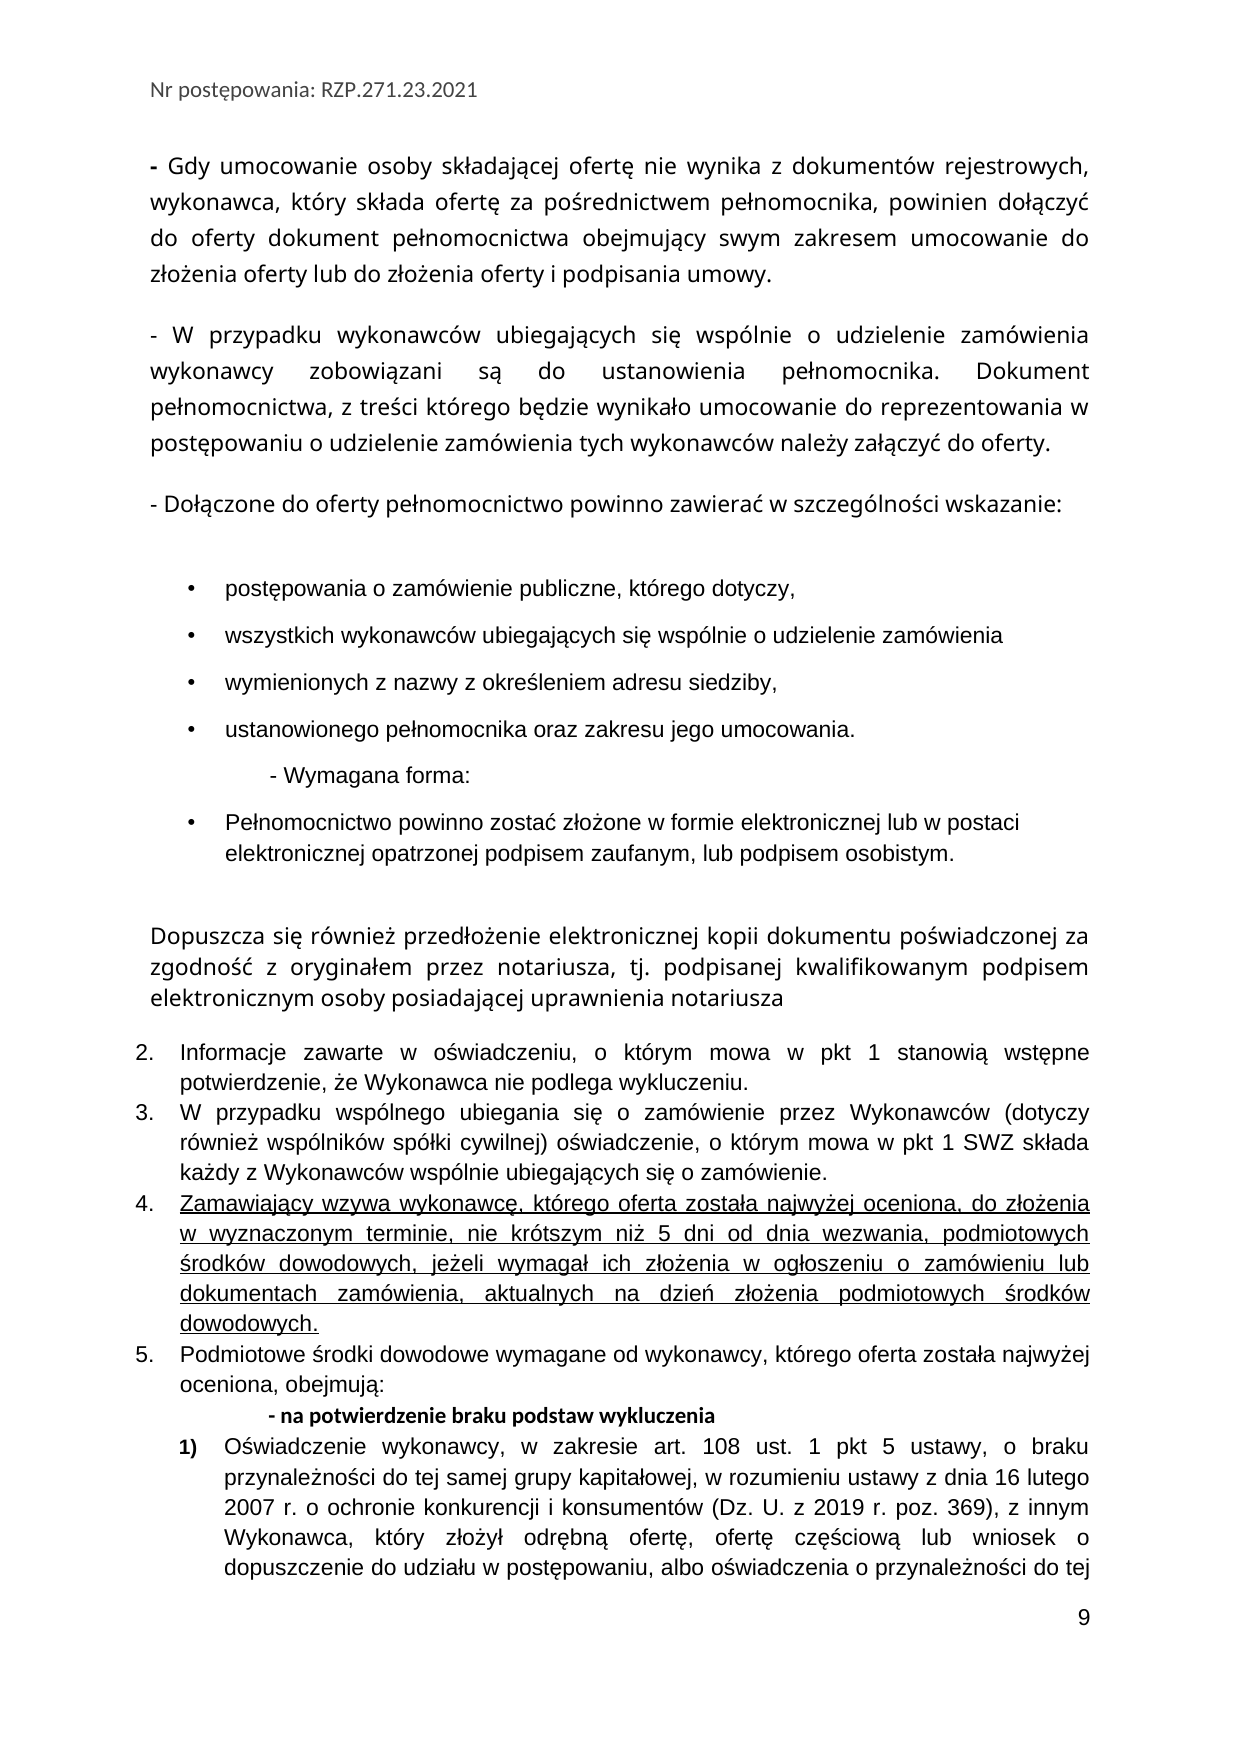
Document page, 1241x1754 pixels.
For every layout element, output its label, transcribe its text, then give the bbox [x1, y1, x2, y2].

list W przypadku wspólnego ubiegania się o zamówienie przez Wykonawców (dotyczy również wspólników spółki cywilnej) oświadczenie, o którym mowa w pkt 1 SWZ składa każdy z Wykonawców wspólnie ubiegających się o zamówienie. [135, 1099, 1090, 1186]
list ustanowionego pełnomocnika oraz zakresu jego umocowania. [187, 716, 1090, 742]
list Zamawiający wzywa wykonawcę, którego oferta została najwyżej oceniona, do złożenia w wyznaczonym terminie, nie krótszym niż 5 dni od dnia wezwania, podmiotowych środków dowodowych, jeżeli wymagał ich złożenia w ogłoszeniu o zamówieniu lub dokumentach zamówienia, aktualnych na dzień złożenia podmiotowych środków dowodowych. [135, 1189, 1090, 1337]
text - na potwierdzenie braku podstaw wykluczenia [268, 1401, 1090, 1429]
list - Wymagana forma: [232, 762, 1090, 789]
list Pełnomocnictwo powinno zostać złożone w formie elektronicznej lub w postaci elektronicznej opatrzonej podpisem zaufanym, lub podpisem osobistym. [187, 809, 1090, 866]
list Oświadczenie wykonawcy, w zakresie art. 108 ust. 1 pkt 5 ustawy, o braku przynależności do tej samej grupy kapitałowej, w rozumieniu ustawy z dnia 16 lutego 2007 r. o ochronie konkurencji i konsumentów (Dz. U. z 2019 r. poz. 369), z innym Wykonawca, który złożył odrębną ofertę, ofertę częściową lub wniosek o dopuszczenie do udziału w postępowaniu, albo oświadczenia o przynależności do tej [179, 1433, 1090, 1580]
list - W przypadku wykonawców ubiegających się wspólnie o udzielenie zamówienia wykonawcy zobowiązani są do ustanowienia pełnomocnika. Dokument pełnomocnictwa, z treści którego będzie wynikało umocowanie do reprezentowania w postępowaniu o udzielenie zamówienia tych wykonawców należy załączyć do oferty. [150, 319, 1090, 458]
list postępowania o zamówienie publiczne, którego dotyczy, [187, 575, 1090, 601]
list Informacje zawarte w oświadczeniu, o którym mowa w pkt 1 stanowią wstępne potwierdzenie, że Wykonawca nie podlega wykluczeniu. [135, 1038, 1090, 1095]
list - Dołączone do oferty pełnomocnictwo powinno zawierać w szczególności wskazanie: [150, 487, 1090, 519]
list wszystkich wykonawców ubiegających się wspólnie o udzielenie zamówienia [187, 622, 1090, 648]
list Podmiotowe środki dowodowe wymagane od wykonawcy, którego oferta została najwyżej oceniona, obejmują: [135, 1341, 1090, 1397]
list - Gdy umocowanie osoby składającej ofertę nie wynika z dokumentów rejestrowych, wykonawca, który składa ofertę za pośrednictwem pełnomocnika, powinien dołączyć do oferty dokument pełnomocnictwa obejmujący swym zakresem umocowanie do złożenia oferty lub do złożenia oferty i podpisania umowy. [150, 150, 1090, 289]
list Dopuszcza się również przedłożenie elektronicznej kopii dokumentu poświadczonej za zgodność z oryginałem przez notariusza, tj. podpisanej kwalifikowanym podpisem elektronicznym osoby posiadającej uprawnienia notariusza [150, 920, 1090, 1013]
list wymienionych z nazwy z określeniem adresu siedziby, [187, 669, 1090, 695]
